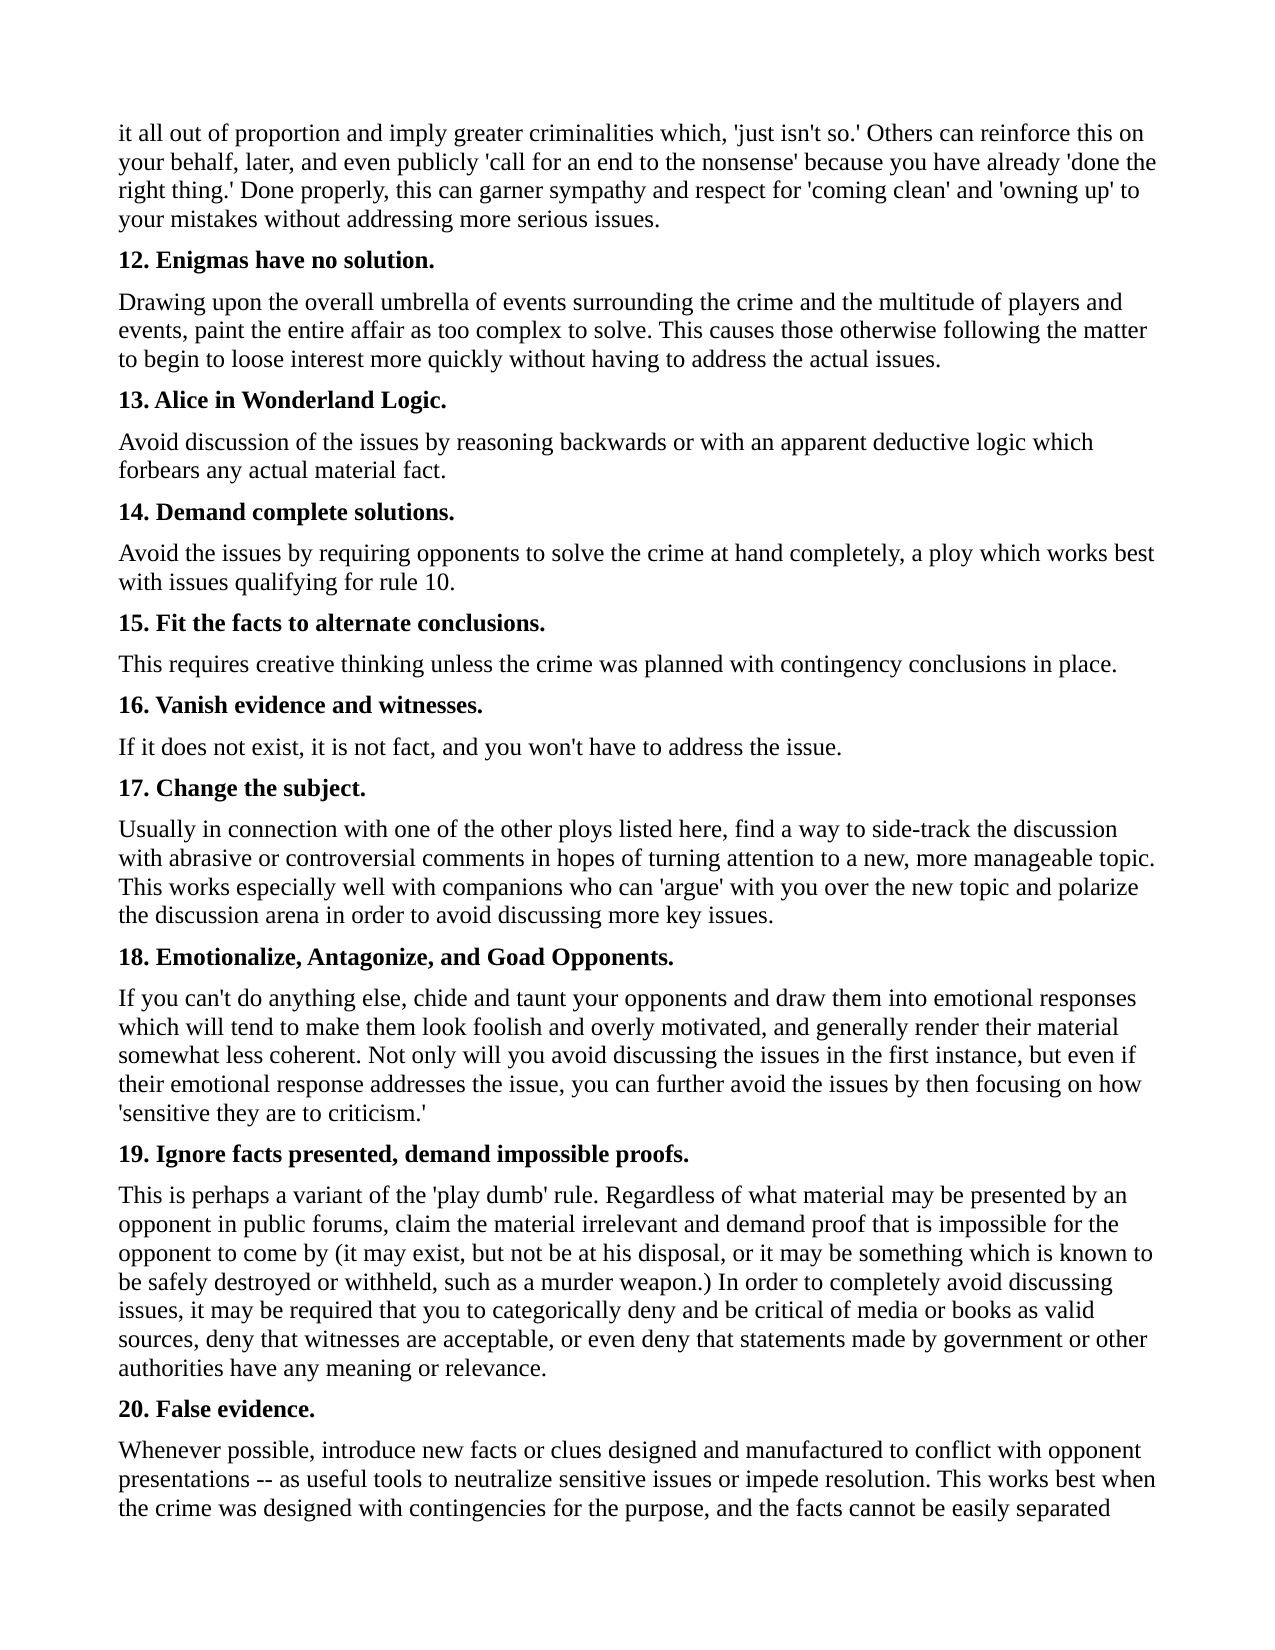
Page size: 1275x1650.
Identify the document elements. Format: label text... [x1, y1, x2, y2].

text This is perhaps a variant of the 'play dumb' rule. Regardless of what material may be presented by an opponent in public forums, claim the material irrelevant and demand proof that is impossible for the opponent to come by (it may exist, but not be at his disposal, or it may be something which is known to be safely destroyed or withheld, such as a murder weapon.) In order to completely avoid discussing issues, it may be required that you to categorically deny and be critical of media or books as valid sources, deny that witnesses are acceptable, or even deny that statements made by government or other authorities have any meaning or relevance. [118, 1181, 1157, 1382]
text Avoid the issues by requiring opponents to solve the crime at hand completely, a ploy which works best with issues qualifying for rule 10. [118, 538, 1157, 596]
text 12. Enigmas have no solution. [118, 246, 1157, 274]
text 19. Ignore facts presented, demand impossible proofs. [118, 1139, 1157, 1168]
text This requires creative thinking unless the crime was planned with contingency conclusions in place. [118, 649, 1157, 678]
text If you can't do anything else, chide and taunt your opponents and draw them into emotional responses which will tend to make them look foolish and overly motivated, and generally render their material somewhat less coherent. Not only will you avoid discussing the issues in the first instance, but even if their emotional response addresses the issue, you can further avoid the issues by then focusing on how 'sensitive they are to criticism.' [118, 983, 1157, 1127]
text Whenever possible, introduce new facts or clues designed and manufactured to conflict with opponent presentations -- as useful tools to neutralize sensitive issues or impede resolution. This works best when the crime was designed with contingencies for the purpose, and the facts cannot be easily separated [118, 1436, 1157, 1522]
text Usually in connection with one of the other ploys listed here, find a way to side-track the discussion with abrasive or controversial comments in hopes of turning attention to a new, more manageable topic. This works especially well with companions who can 'argue' with you over the new topic and polarize the discussion arena in order to avoid discussing more key issues. [118, 814, 1157, 929]
text 17. Change the subject. [118, 773, 1157, 802]
text 18. Emotionalize, Antagonize, and Goad Opponents. [118, 942, 1157, 971]
text 13. Alice in Wonderland Logic. [118, 386, 1157, 414]
text Drawing upon the overall umbrella of events surrounding the crime and the multitude of players and events, paint the entire affair as too complex to solve. This causes those otherwise following the matter to begin to loose interest more quickly without having to address the actual issues. [118, 287, 1157, 373]
text 16. Vanish evidence and witnesses. [118, 691, 1157, 719]
text it all out of proportion and imply greater criminalities which, 'just isn't so.' Others can reinforce this on your behalf, later, and even publicly 'call for an end to the nonsense' because you have already 'done the right thing.' Done properly, this can garner sympathy and respect for 'coming clean' and 'owning up' to your mistakes without addressing more serious issues. [118, 118, 1157, 233]
text 20. False evidence. [118, 1394, 1157, 1423]
text If it does not exist, it is not fact, and you won't have to address the issue. [118, 732, 1157, 761]
text 15. Fit the facts to alternate conclusions. [118, 608, 1157, 637]
text Avoid discussion of the issues by reasoning backwards or with an apparent deductive logic which forbears any actual material fact. [118, 427, 1157, 484]
text 14. Demand complete solutions. [118, 497, 1157, 526]
